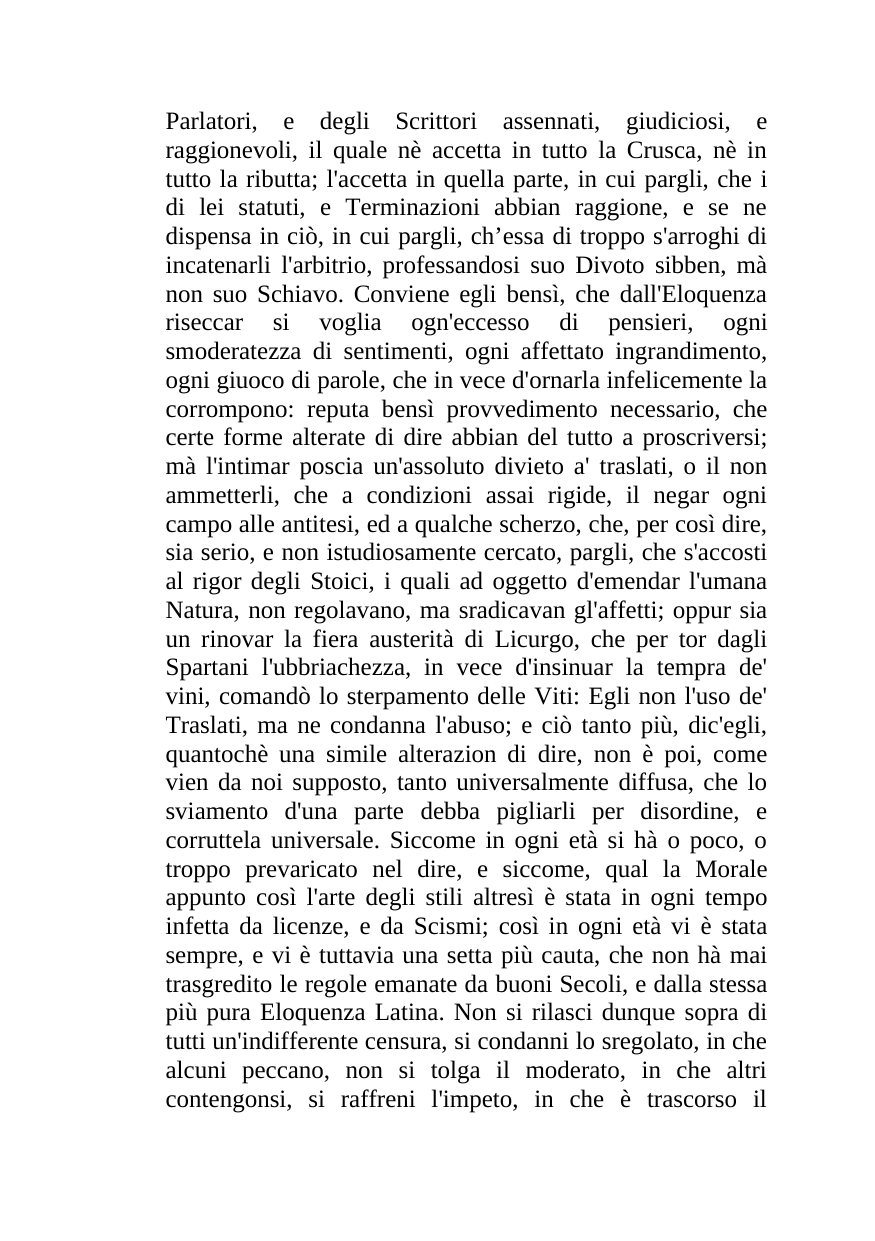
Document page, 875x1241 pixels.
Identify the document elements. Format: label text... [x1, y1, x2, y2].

text Parlatori, e degli Scrittori assennati, giudiciosi, e raggionevoli, il quale nè accetta in tutto la Crusca, nè in tutto la ributta; l'accetta in quella parte, in cui pargli, che i di lei statuti, e Terminazioni abbian raggione, e se ne dispensa in ciò, in cui pargli, ch’essa di troppo s'arroghi di incatenarli l'arbitrio, professandosi suo Divoto sibben, mà non suo Schiavo. Conviene egli bensì, che dall'Eloquenza riseccar si voglia ogn'eccesso di pensieri, ogni smoderatezza di sentimenti, ogni affettato ingrandimento, ogni giuoco di parole, che in vece d'ornarla infelicemente la corrompono: reputa bensì provvedimento necessario, che certe forme alterate di dire abbian del tutto a proscriversi; mà l'intimar poscia un'assoluto divieto a' traslati, o il non ammetterli, che a condizioni assai rigide, il negar ogni campo alle antitesi, ed a qualche scherzo, che, per così dire, sia serio, e non istudiosamente cercato, pargli, che s'accosti al rigor degli Stoici, i quali ad oggetto d'emendar l'umana Natura, non regolavano, ma sradicavan gl'affetti; oppur sia un rinovar la fiera austerità di Licurgo, che per tor dagli Spartani l'ubbriachezza, in vece d'insinuar la tempra de' vini, comandò lo sterpamento delle Viti: Egli non l'uso de' Traslati, ma ne condanna l'abuso; e ciò tanto più, dic'egli, quantochè una simile alterazion di dire, non è poi, come vien da noi supposto, tanto universalmente diffusa, che lo sviamento d'una parte debba pigliarli per disordine, e corruttela universale. Siccome in ogni età si hà o poco, o troppo prevaricato nel dire, e siccome, qual la Morale appunto così l'arte degli stili altresì è stata in ogni tempo infetta da licenze, e da Scismi; così in ogni età vi è stata sempre, e vi è tuttavia una setta più cauta, che non hà mai trasgredito le regole emanate da buoni Secoli, e dalla stessa più pura Eloquenza Latina. Non si rilasci dunque sopra di tutti un'indifferente censura, si condanni lo sregolato, in che alcuni peccano, non si tolga il moderato, in che altri contengonsi, si raffreni l'impeto, in che è trascorso il [106, 106, 768, 1112]
